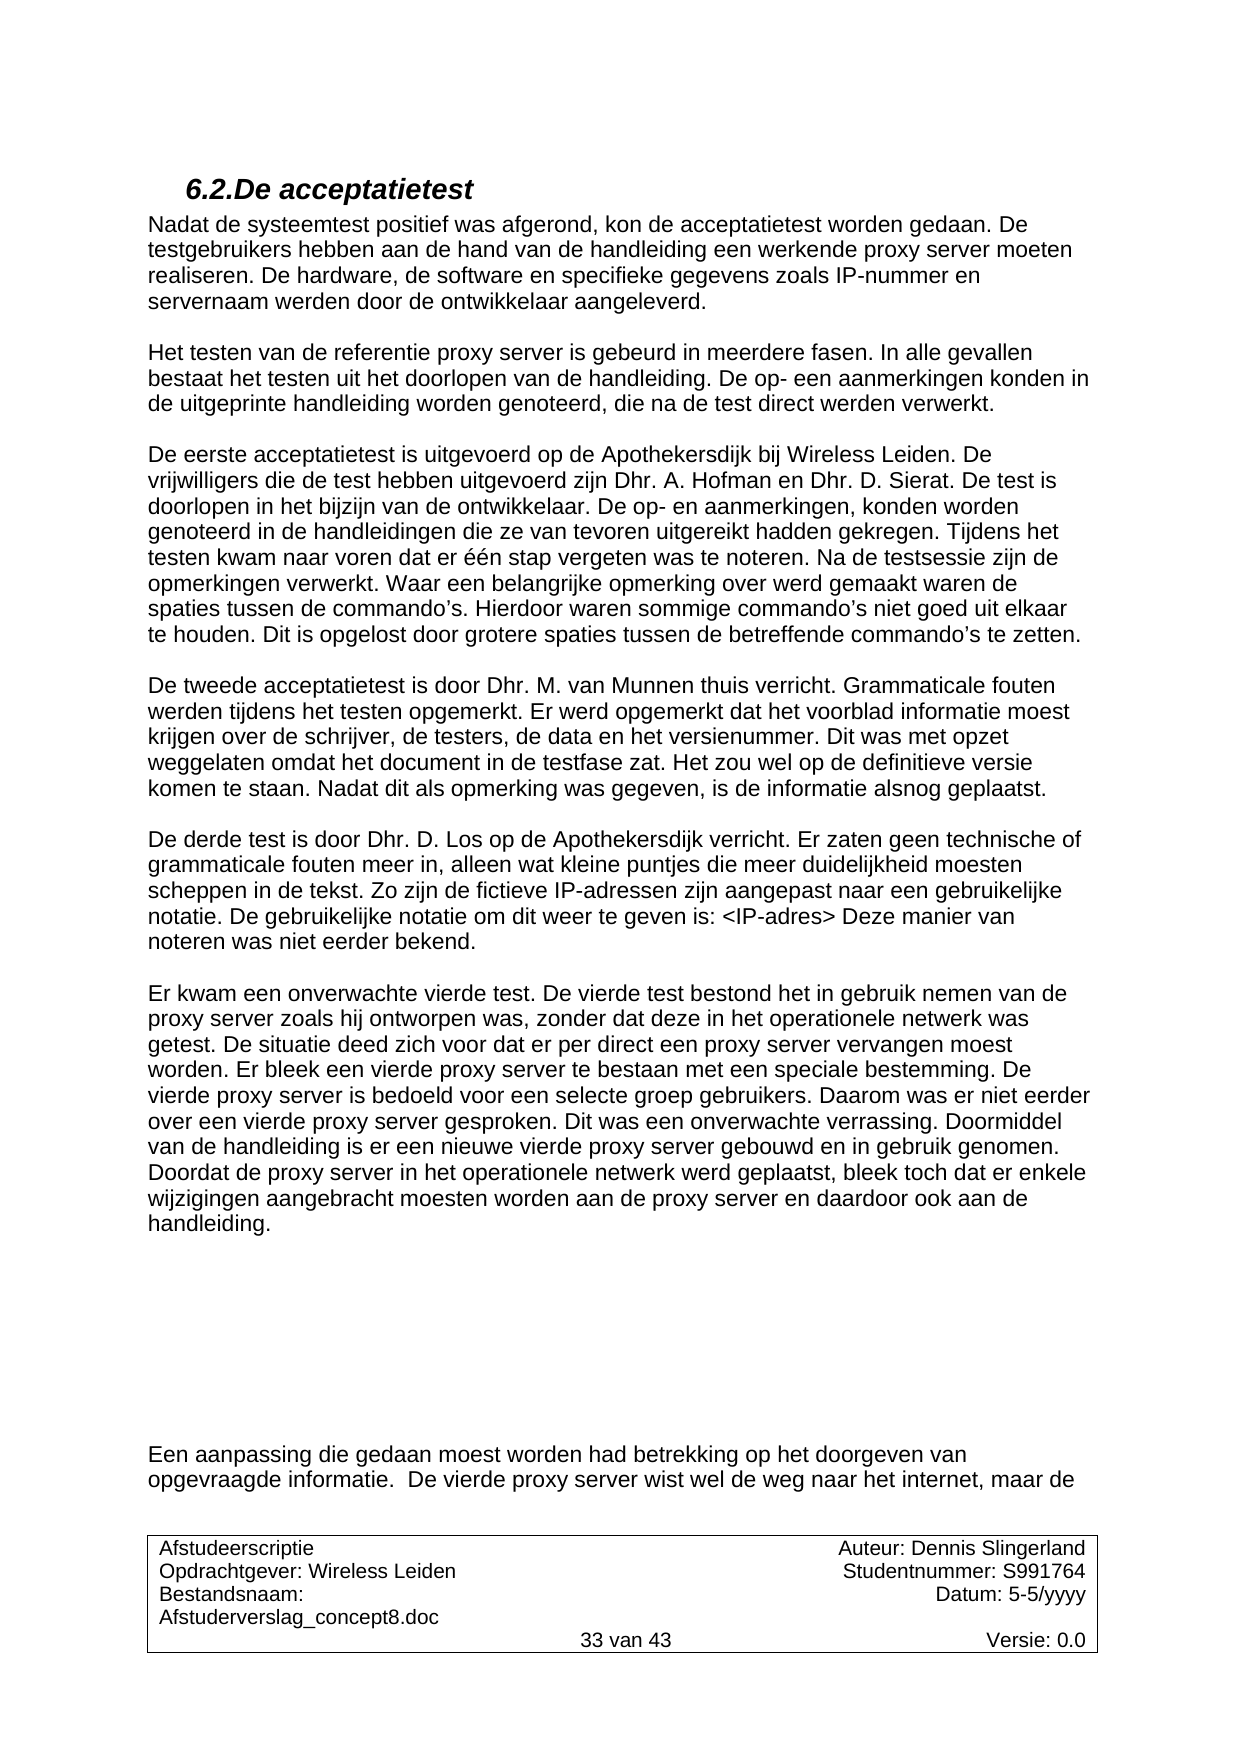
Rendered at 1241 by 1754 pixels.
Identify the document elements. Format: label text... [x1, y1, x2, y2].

text De eerste acceptatietest is uitgevoerd op de Apothekersdijk bij Wireless Leiden. De vrijwilligers die de test hebben uitgevoerd zijn Dhr. A. Hofman en Dhr. D. Sierat. De test is doorlopen in het bijzijn van de ontwikkelaar. De op- en aanmerkingen, konden worden genoteerd in de handleidingen die ze van tevoren uitgereikt hadden gekregen. Tijdens het testen kwam naar voren dat er één stap vergeten was te noteren. Na de testsessie zijn de opmerkingen verwerkt. Waar een belangrijke opmerking over werd gemaakt waren de spaties tussen de commando’s. Hierdoor waren sommige commando’s niet goed uit elkaar te houden. Dit is opgelost door grotere spaties tussen de betreffende commando’s te zetten. [148, 442, 1092, 647]
text De tweede acceptatietest is door Dhr. M. van Munnen thuis verricht. Grammaticale fouten werden tijdens het testen opgemerkt. Er werd opgemerkt dat het voorblad informatie moest krijgen over de schrijver, de testers, de data en het versienummer. Dit was met opzet weggelaten omdat het document in de testfase zat. Het zou wel op de definitieve versie komen te staan. Nadat dit als opmerking was gegeven, is de informatie alsnog geplaatst. [148, 673, 1092, 801]
subtitle De acceptatietest [185, 173, 1092, 205]
text Een aanpassing die gedaan moest worden had betrekking op het doorgeven van opgevraagde informatie. De vierde proxy server wist wel de weg naar het internet, maar de [148, 1441, 1092, 1493]
text Er kwam een onverwachte vierde test. De vierde test bestond het in gebruik nemen van de proxy server zoals hij ontworpen was, zonder dat deze in het operationele netwerk was getest. De situatie deed zich voor dat er per direct een proxy server vervangen moest worden. Er bleek een vierde proxy server te bestaan met een speciale bestemming. De vierde proxy server is bedoeld voor een selecte groep gebruikers. Daarom was er niet eerder over een vierde proxy server gesproken. Dit was een onverwachte verrassing. Doormiddel van de handleiding is er een nieuwe vierde proxy server gebouwd en in gebruik genomen. Doordat de proxy server in het operationele netwerk werd geplaatst, bleek toch dat er enkele wijzigingen aangebracht moesten worden aan de proxy server en daardoor ook aan de handleiding. [148, 980, 1092, 1236]
text Het testen van de referentie proxy server is gebeurd in meerdere fasen. In alle gevallen bestaat het testen uit het doorlopen van de handleiding. De op- een aanmerkingen konden in de uitgeprinte handleiding worden genoteerd, die na de test direct werden verwerkt. [148, 339, 1092, 416]
text Nadat de systeemtest positief was afgerond, kon de acceptatietest worden gedaan. De testgebruikers hebben aan de hand van de handleiding een werkende proxy server moeten realiseren. De hardware, de software en specifieke gegevens zoals IP-nummer en servernaam werden door de ontwikkelaar aangeleverd. [148, 211, 1092, 314]
text De derde test is door Dhr. D. Los op de Apothekersdijk verricht. Er zaten geen technische of grammaticale fouten meer in, alleen wat kleine puntjes die meer duidelijkheid moesten scheppen in de tekst. Zo zijn de fictieve IP-adressen zijn aangepast naar een gebruikelijke notatie. De gebruikelijke notatie om dit weer te geven is: <IP-adres> Deze manier van noteren was niet eerder bekend. [148, 826, 1092, 954]
